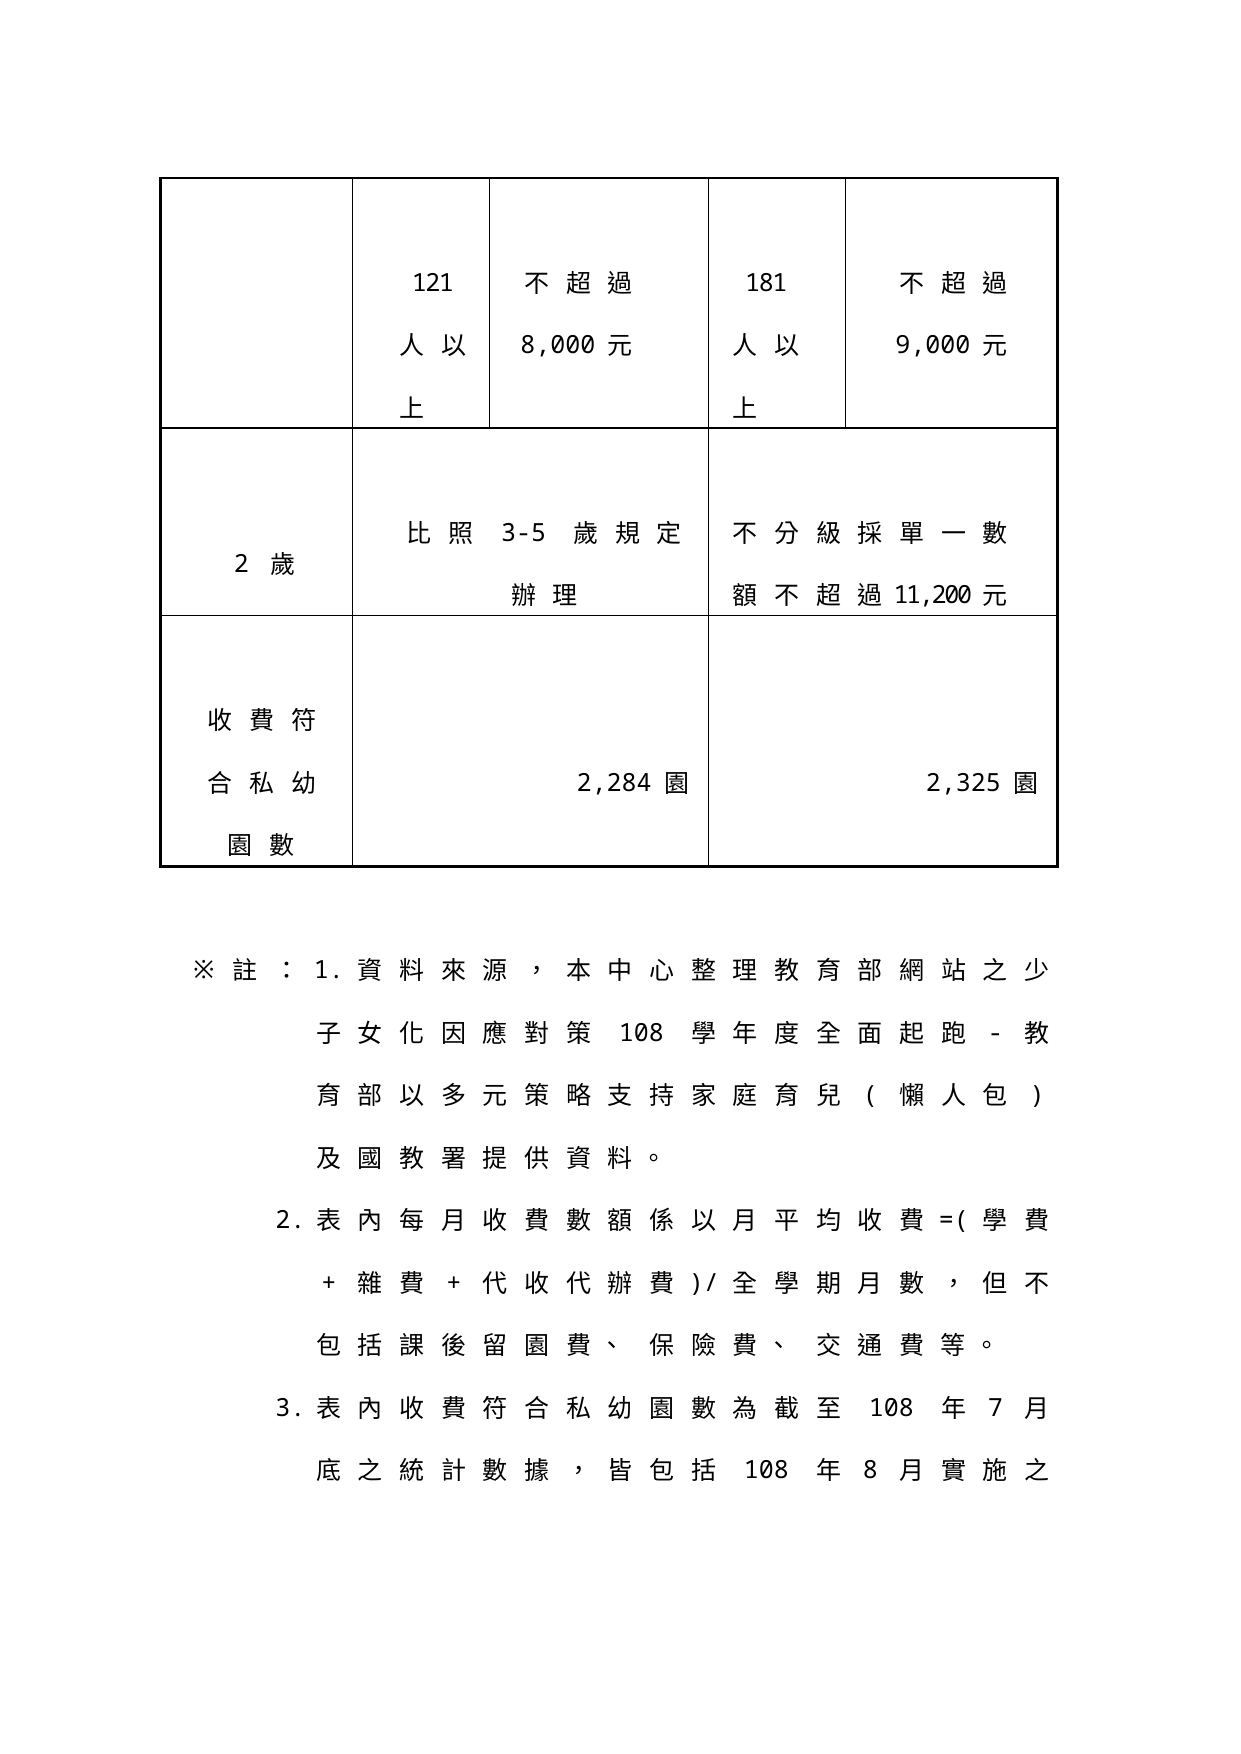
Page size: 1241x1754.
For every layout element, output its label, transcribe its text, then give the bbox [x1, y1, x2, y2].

table_cell 不超過9,000元 [846, 179, 1056, 427]
table_cell 2,325園 [709, 616, 1056, 865]
table_cell 不超過8,000元 [490, 179, 708, 427]
table_cell 不分級採單一數額不超過11,200元 [709, 429, 1056, 615]
table_cell 收費符合私幼園數 [162, 616, 352, 865]
table_cell 2,284園 [353, 616, 708, 865]
text 3.表內收費符合私幼園數為截至108年7月底之統計數據，皆包括108年8月實施之 [183, 1365, 1058, 1490]
table_cell 比照3-5歲規定辦理 [353, 429, 708, 615]
text ※註：1.資料來源，本中心整理教育部網站之少子女化因應對策108學年度全面起跑-教育部以多元策略支持家庭育兒(懶人包)及國教署提供資料。 [182, 927, 1058, 1177]
text 2.表內每月收費數額係以月平均收費=(學費+雜費+代收代辦費)/全學期月數，但不包括課後留園費、保險費、交通費等。 [183, 1177, 1058, 1365]
table_cell 2歲 [162, 429, 352, 615]
table_cell 121人以上 [353, 179, 489, 427]
table_cell 3-5歲 [162, 179, 352, 427]
table_cell 181人以上 [709, 179, 845, 427]
